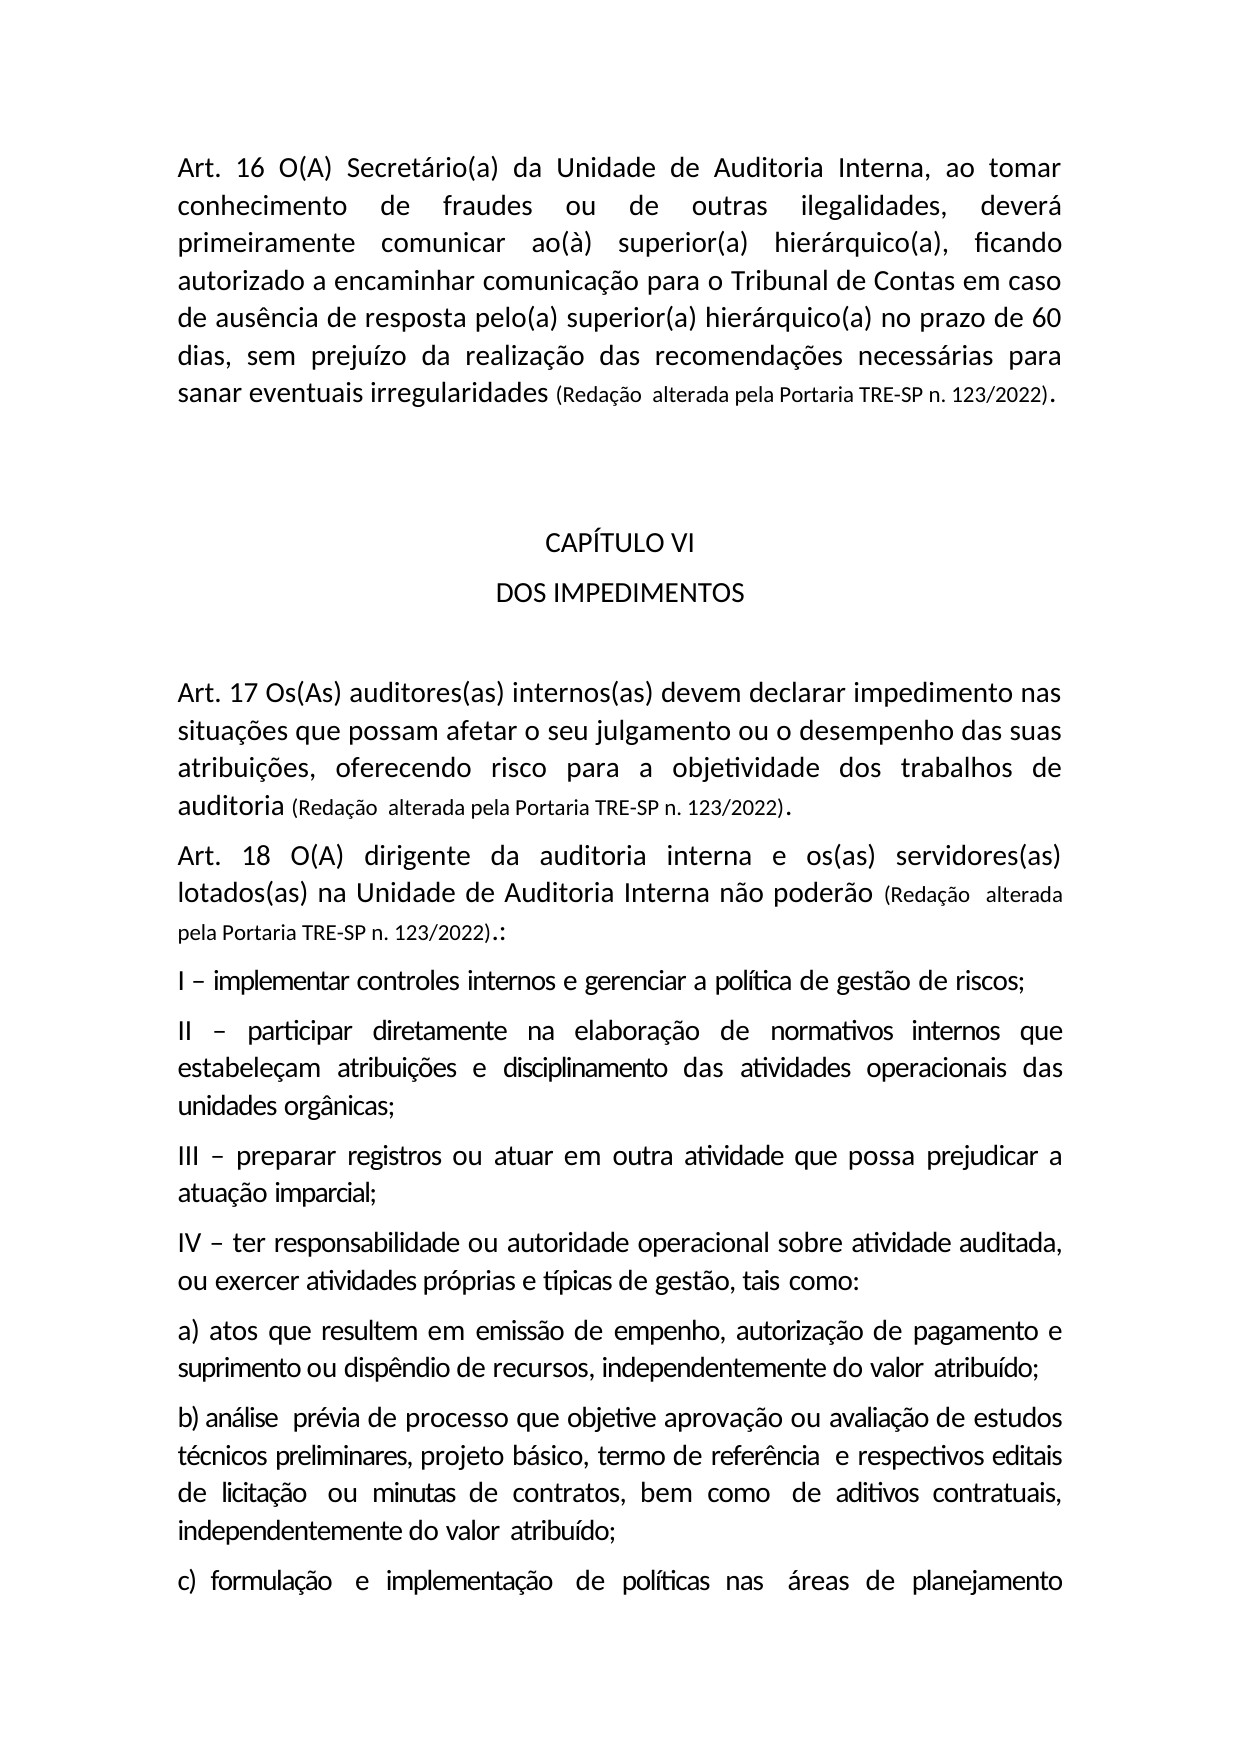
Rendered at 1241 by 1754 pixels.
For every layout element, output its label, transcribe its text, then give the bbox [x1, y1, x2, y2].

text Art. 17 Os(As) auditores(as) internos(as) devem declarar impedimento nas situações que possam afetar o seu julgamento ou o desempenho das suas atribuições, oferecendo risco para a objetividade dos trabalhos de auditoria (Redação alterada pela Portaria TRE-SP n. 123/2022). [177, 673, 1063, 823]
text Art. 18 O(A) dirigente da auditoria interna e os(as) servidores(as) lotados(as) na Unidade de Auditoria Interna não poderão (Redação alterada pela Portaria TRE-SP n. 123/2022).: [177, 835, 1063, 948]
text Art. 16 O(A) Secretário(a) da Unidade de Auditoria Interna, ao tomar conhecimento de fraudes ou de outras ilegalidades, deverá primeiramente comunicar ao(à) superior(a) hierárquico(a), ficando autorizado a encaminhar comunicação para o Tribunal de Contas em caso de ausência de resposta pelo(a) superior(a) hierárquico(a) no prazo de 60 dias, sem prejuízo da realização das recomendações necessárias para sanar eventuais irregularidades (Redação alterada pela Portaria TRE-SP n. 123/2022). [177, 148, 1063, 410]
text III – preparar registros ou atuar em outra atividade que possa prejudicar a atuação imparcial; [177, 1135, 1063, 1210]
list I – implementar controles internos e gerenciar a política de gestão de riscos; [177, 960, 1063, 998]
text DOS IMPEDIMENTOS [177, 573, 1063, 610]
text CAPÍTULO VI [177, 523, 1063, 560]
text II – participar diretamente na elaboração de normativos internos que estabeleçam atribuições e disciplinamento das atividades operacionais das unidades orgânicas; [177, 1010, 1063, 1123]
list a) atos que resultem em emissão de empenho, autorização de pagamento e suprimento ou dispêndio de recursos, independentemente do valor atribuído; [177, 1310, 1063, 1385]
text IV – ter responsabilidade ou autoridade operacional sobre atividade auditada, ou exercer atividades próprias e típicas de gestão, tais como: [177, 1223, 1063, 1298]
list c) formulação e implementação de políticas nas áreas de planejamento [177, 1560, 1063, 1598]
list b) análise prévia de processo que objetive aprovação ou avaliação de estudos técnicos preliminares, projeto básico, termo de referência e respectivos editais de licitação ou minutas de contratos, bem como de aditivos contratuais, independentemente do valor atribuído; [177, 1398, 1063, 1548]
